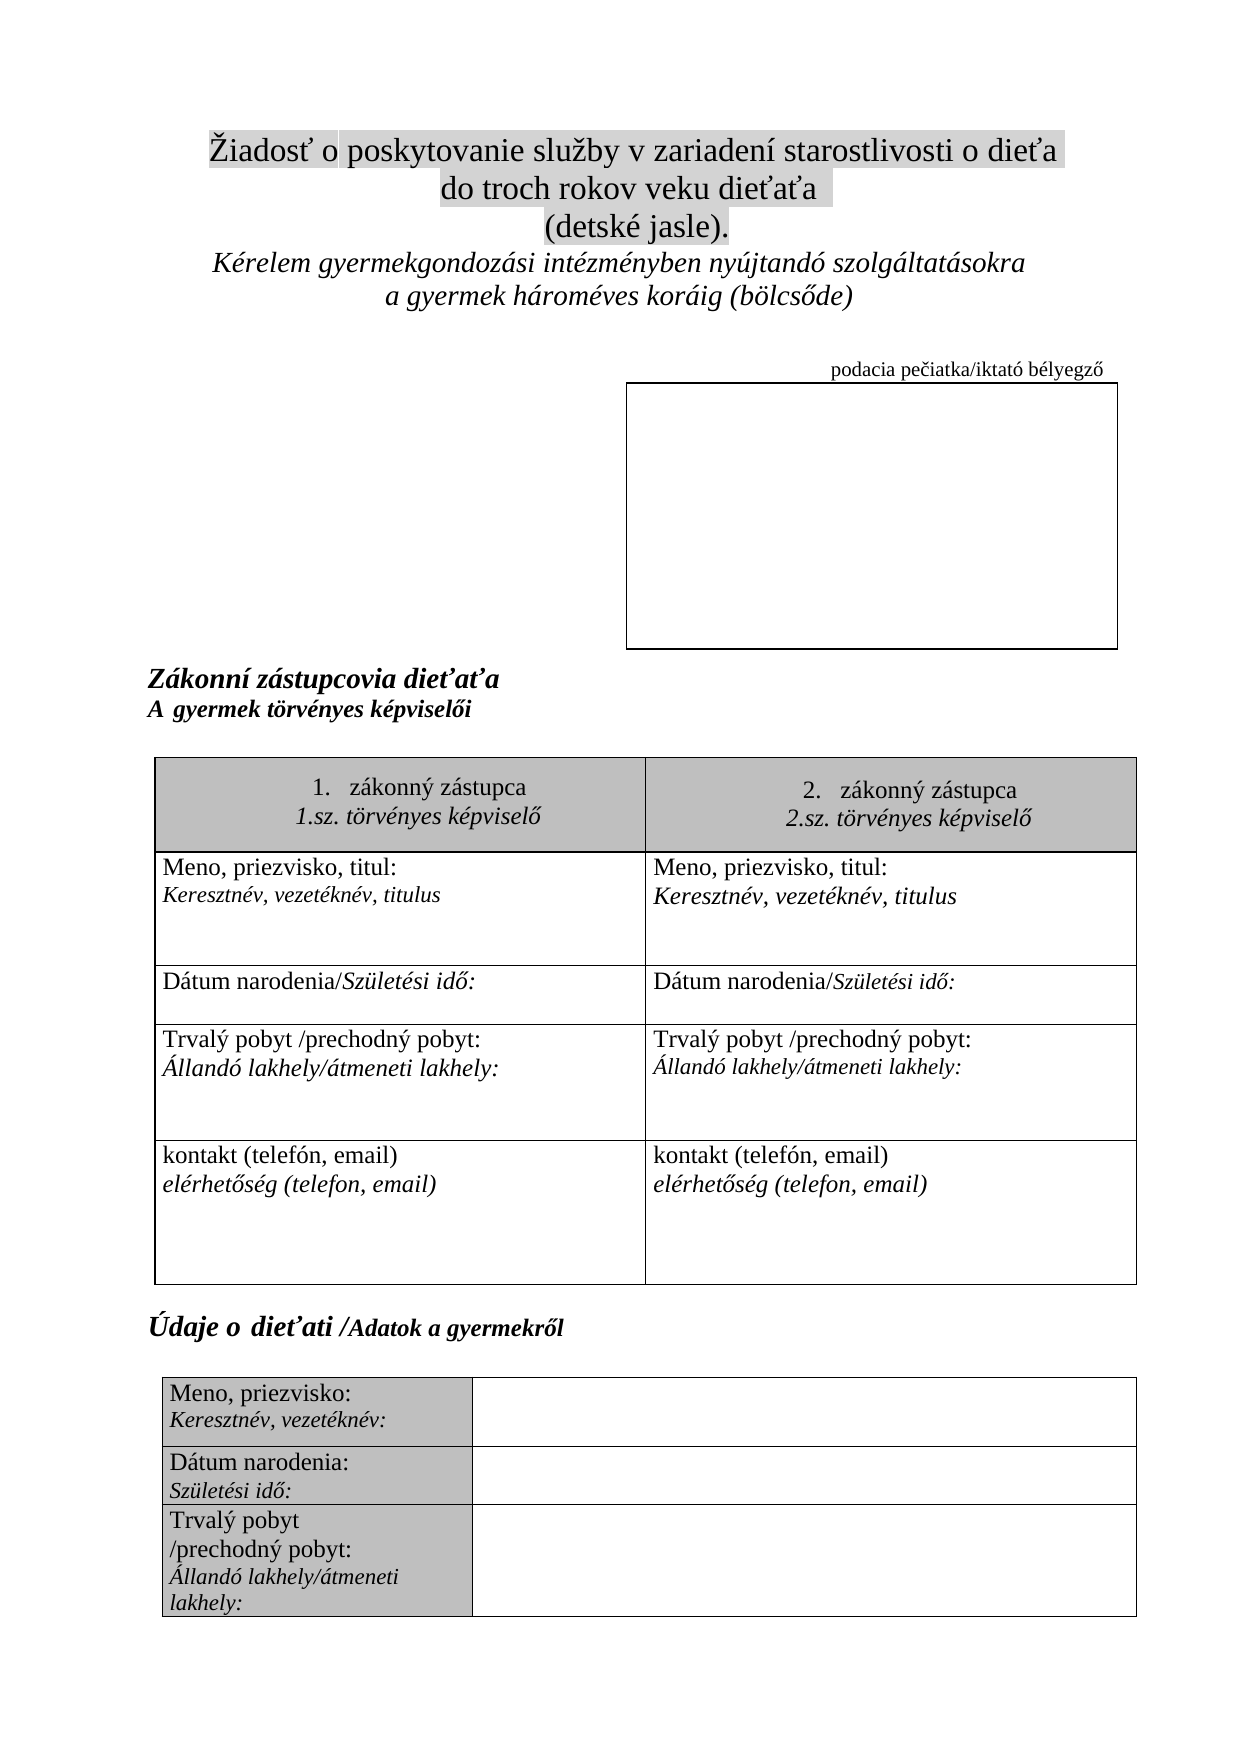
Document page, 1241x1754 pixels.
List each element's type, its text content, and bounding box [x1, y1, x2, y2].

table_cell Dátum narodenia: Születési idő: [163, 1447, 472, 1504]
text (detské jasle). [148, 207, 1107, 245]
text a gyermek hároméves koráig (bölcsőde) [148, 278, 1092, 312]
subtitle Zákonní zástupcovia dieťaťa [148, 661, 1092, 694]
text Kérelem gyermekgondozási intézményben nyújtandó szolgáltatásokra [148, 245, 1092, 278]
text Žiadosť o poskytovanie služby v zariadení starostlivosti o dieťa [148, 130, 1107, 168]
table_cell [473, 1505, 1136, 1616]
table_cell Trvalý pobyt /prechodný pobyt: Állandó lakhely/átmeneti lakhely: [163, 1505, 472, 1616]
table_cell Trvalý pobyt /prechodný pobyt: Állandó lakhely/átmeneti lakhely: [646, 1025, 1136, 1139]
table_cell Trvalý pobyt /prechodný pobyt: Állandó lakhely/átmeneti lakhely: [156, 1025, 645, 1139]
table_header [473, 1378, 1136, 1446]
table_header zákonný zástupca 2.sz. törvényes képviselő [646, 758, 1136, 851]
table_cell Meno, priezvisko, titul: Keresztnév, vezetéknév, titulus [156, 853, 645, 965]
subtitle A gyermek törvényes képviselői [148, 694, 1092, 723]
table_header zákonný zástupca 1.sz. törvényes képviselő [156, 758, 645, 851]
subtitle Údaje o dieťati /Adatok a gyermekről [148, 1309, 1092, 1343]
table_cell Dátum narodenia/Születési idő: [646, 966, 1136, 1023]
text podacia pečiatka/iktató bélyegző [148, 353, 1107, 381]
text do troch rokov veku dieťaťa [148, 168, 1107, 207]
table_cell kontakt (telefón, email) elérhetőség (telefon, email) [156, 1141, 645, 1284]
table_header Meno, priezvisko: Keresztnév, vezetéknév: [163, 1378, 472, 1446]
table_cell Dátum narodenia/Születési idő: [156, 966, 645, 1023]
table_cell kontakt (telefón, email) elérhetőség (telefon, email) [646, 1141, 1136, 1284]
table_cell Meno, priezvisko, titul: Keresztnév, vezetéknév, titulus [646, 853, 1136, 965]
table_cell [473, 1447, 1136, 1504]
